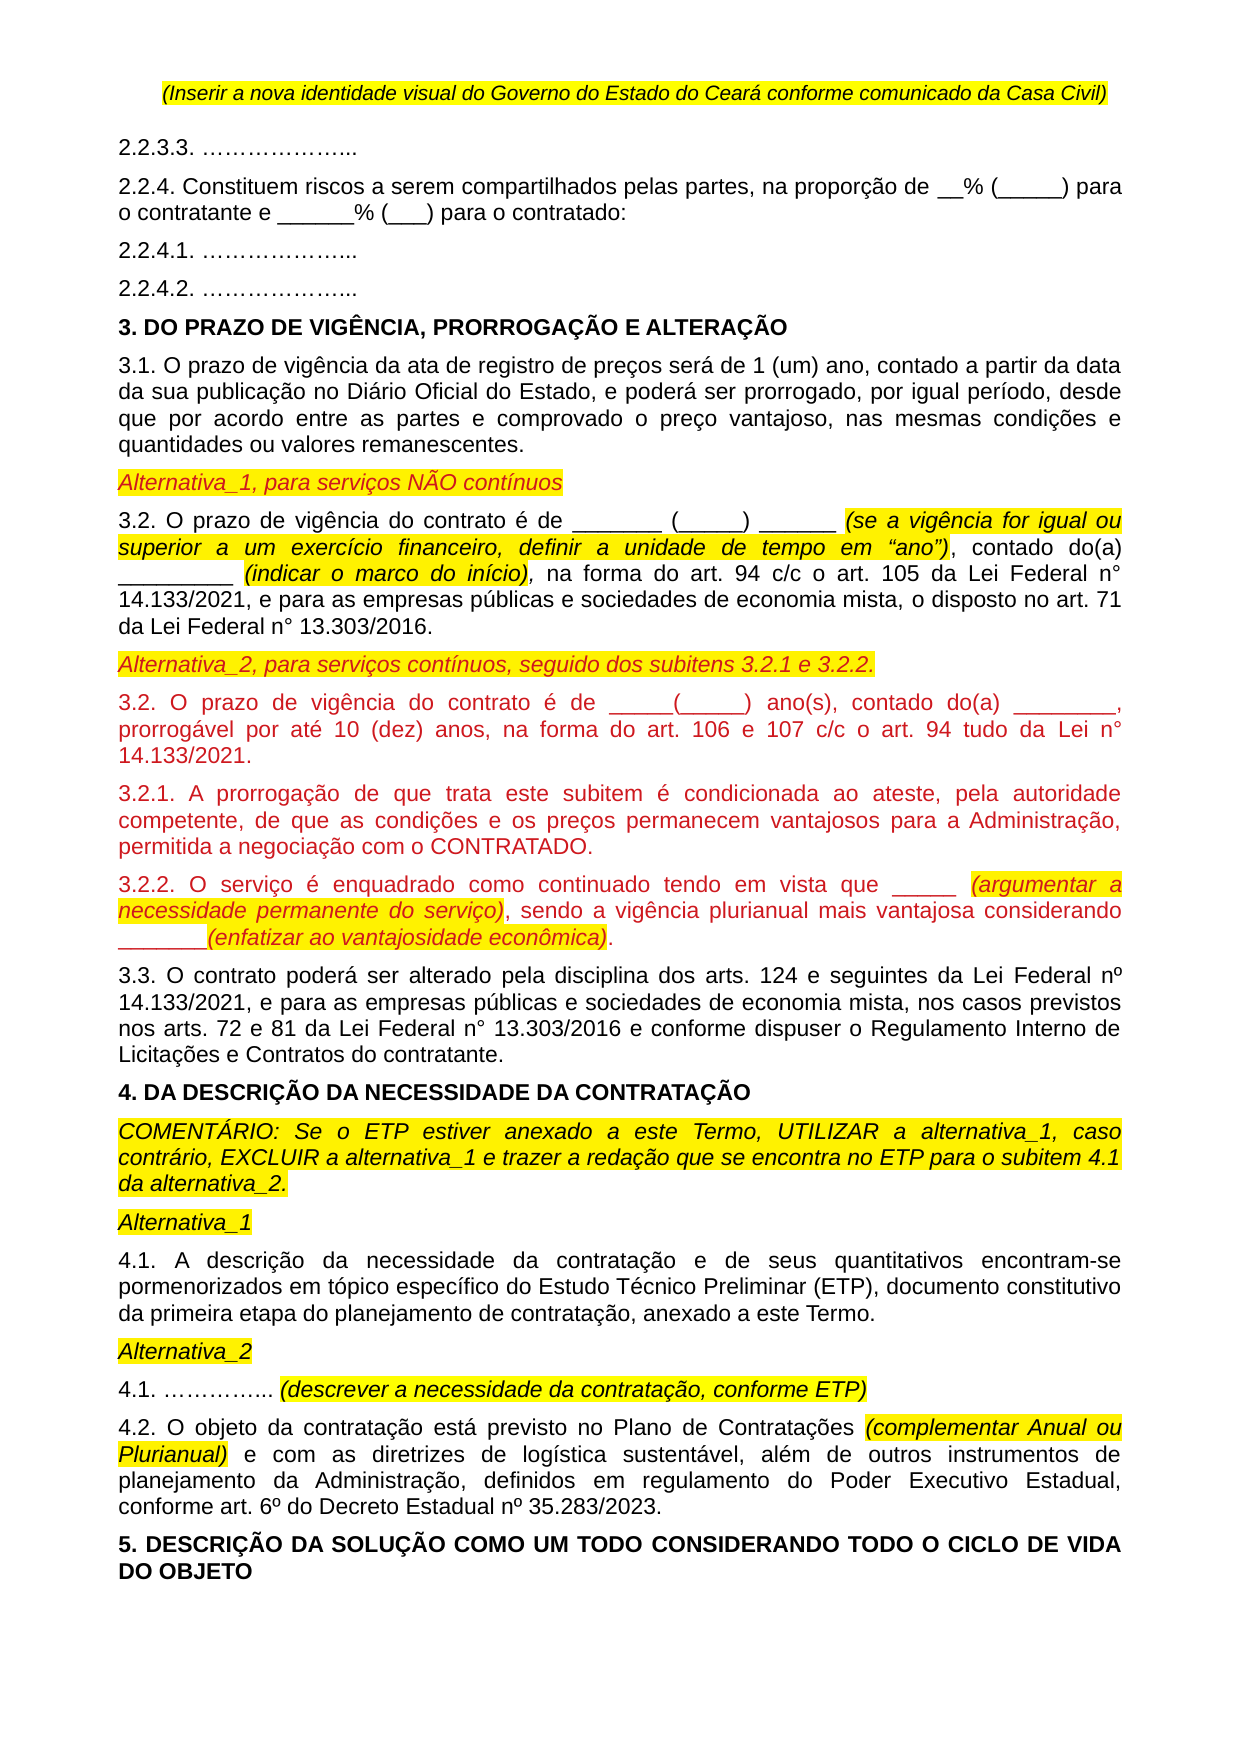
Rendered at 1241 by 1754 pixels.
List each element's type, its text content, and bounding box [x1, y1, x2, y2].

text Alternativa_1 [118, 1208, 1122, 1235]
text 3.2.1. A prorrogação de que trata este subitem é condicionada ao ateste, pela autoridade competente, de que as condições e os preços permanecem vantajosos para a Administração, permitida a negociação com o CONTRATADO. [118, 780, 1122, 859]
text 2.2.4.1. ………………... [118, 237, 1122, 263]
text 4.1. A descrição da necessidade da contratação e de seus quantitativos encontram-se pormenorizados em tópico específico do Estudo Técnico Preliminar (ETP), documento constitutivo da primeira etapa do planejamento de contratação, anexado a este Termo. [118, 1247, 1122, 1326]
text 2.2.4.2. ………………... [118, 275, 1122, 302]
text 3.1. O prazo de vigência da ata de registro de preços será de 1 (um) ano, contado a partir da data da sua publicação no Diário Oficial do Estado, e poderá ser prorrogado, por igual período, desde que por acordo entre as partes e comprovado o preço vantajoso, nas mesmas condições e quantidades ou valores remanescentes. [118, 352, 1122, 457]
text Alternativa_2, para serviços contínuos, seguido dos subitens 3.2.1 e 3.2.2. [118, 651, 1122, 677]
text 3.2. O prazo de vigência do contrato é de _______ (_____) ______ (se a vigência for igual ou superior a um exercício financeiro, definir a unidade de tempo em “ano”), contado do(a) _________ (indicar o marco do início), na forma do art. 94 c/c o art. 105 da Lei Federal n° 14.133/2021, e para as empresas públicas e sociedades de economia mista, o disposto no art. 71 da Lei Federal n° 13.303/2016. [118, 507, 1122, 639]
text 4. DA DESCRIÇÃO DA NECESSIDADE DA CONTRATAÇÃO [118, 1079, 1122, 1106]
text Alternativa_1, para serviços NÃO contínuos [118, 469, 1122, 496]
text 2.2.3.3. ………………... [118, 134, 1122, 161]
text 5. DESCRIÇÃO DA SOLUÇÃO COMO UM TODO CONSIDERANDO TODO O CICLO DE VIDA DO OBJETO [118, 1531, 1122, 1584]
text 3.3. O contrato poderá ser alterado pela disciplina dos arts. 124 e seguintes da Lei Federal nº 14.133/2021, e para as empresas públicas e sociedades de economia mista, nos casos previstos nos arts. 72 e 81 da Lei Federal n° 13.303/2016 e conforme dispuser o Regulamento Interno de Licitações e Contratos do contratante. [118, 962, 1122, 1067]
text 2.2.4. Constituem riscos a serem compartilhados pelas partes, na proporção de __% (_____) para o contratante e ______% (___) para o contratado: [118, 173, 1122, 225]
text 4.2. O objeto da contratação está previsto no Plano de Contratações (complementar Anual ou Plurianual) e com as diretrizes de logística sustentável, além de outros instrumentos de planejamento da Administração, definidos em regulamento do Poder Executivo Estadual, conforme art. 6º do Decreto Estadual nº 35.283/2023. [118, 1414, 1122, 1519]
text Alternativa_2 [118, 1338, 1122, 1364]
text 3. DO PRAZO DE VIGÊNCIA, PRORROGAÇÃO E ALTERAÇÃO [118, 314, 1122, 340]
text 4.1. …………... (descrever a necessidade da contratação, conforme ETP) [118, 1376, 1122, 1402]
text 3.2. O prazo de vigência do contrato é de _____(_____) ano(s), contado do(a) ________, prorrogável por até 10 (dez) anos, na forma do art. 106 e 107 c/c o art. 94 tudo da Lei n° 14.133/2021. [118, 689, 1122, 768]
text COMENTÁRIO: Se o ETP estiver anexado a este Termo, UTILIZAR a alternativa_1, caso contrário, EXCLUIR a alternativa_1 e trazer a redação que se encontra no ETP para o subitem 4.1 da alternativa_2. [118, 1118, 1122, 1197]
text 3.2.2. O serviço é enquadrado como continuado tendo em vista que _____ (argumentar a necessidade permanente do serviço), sendo a vigência plurianual mais vantajosa considerando _______(enfatizar ao vantajosidade econômica). [118, 871, 1122, 950]
